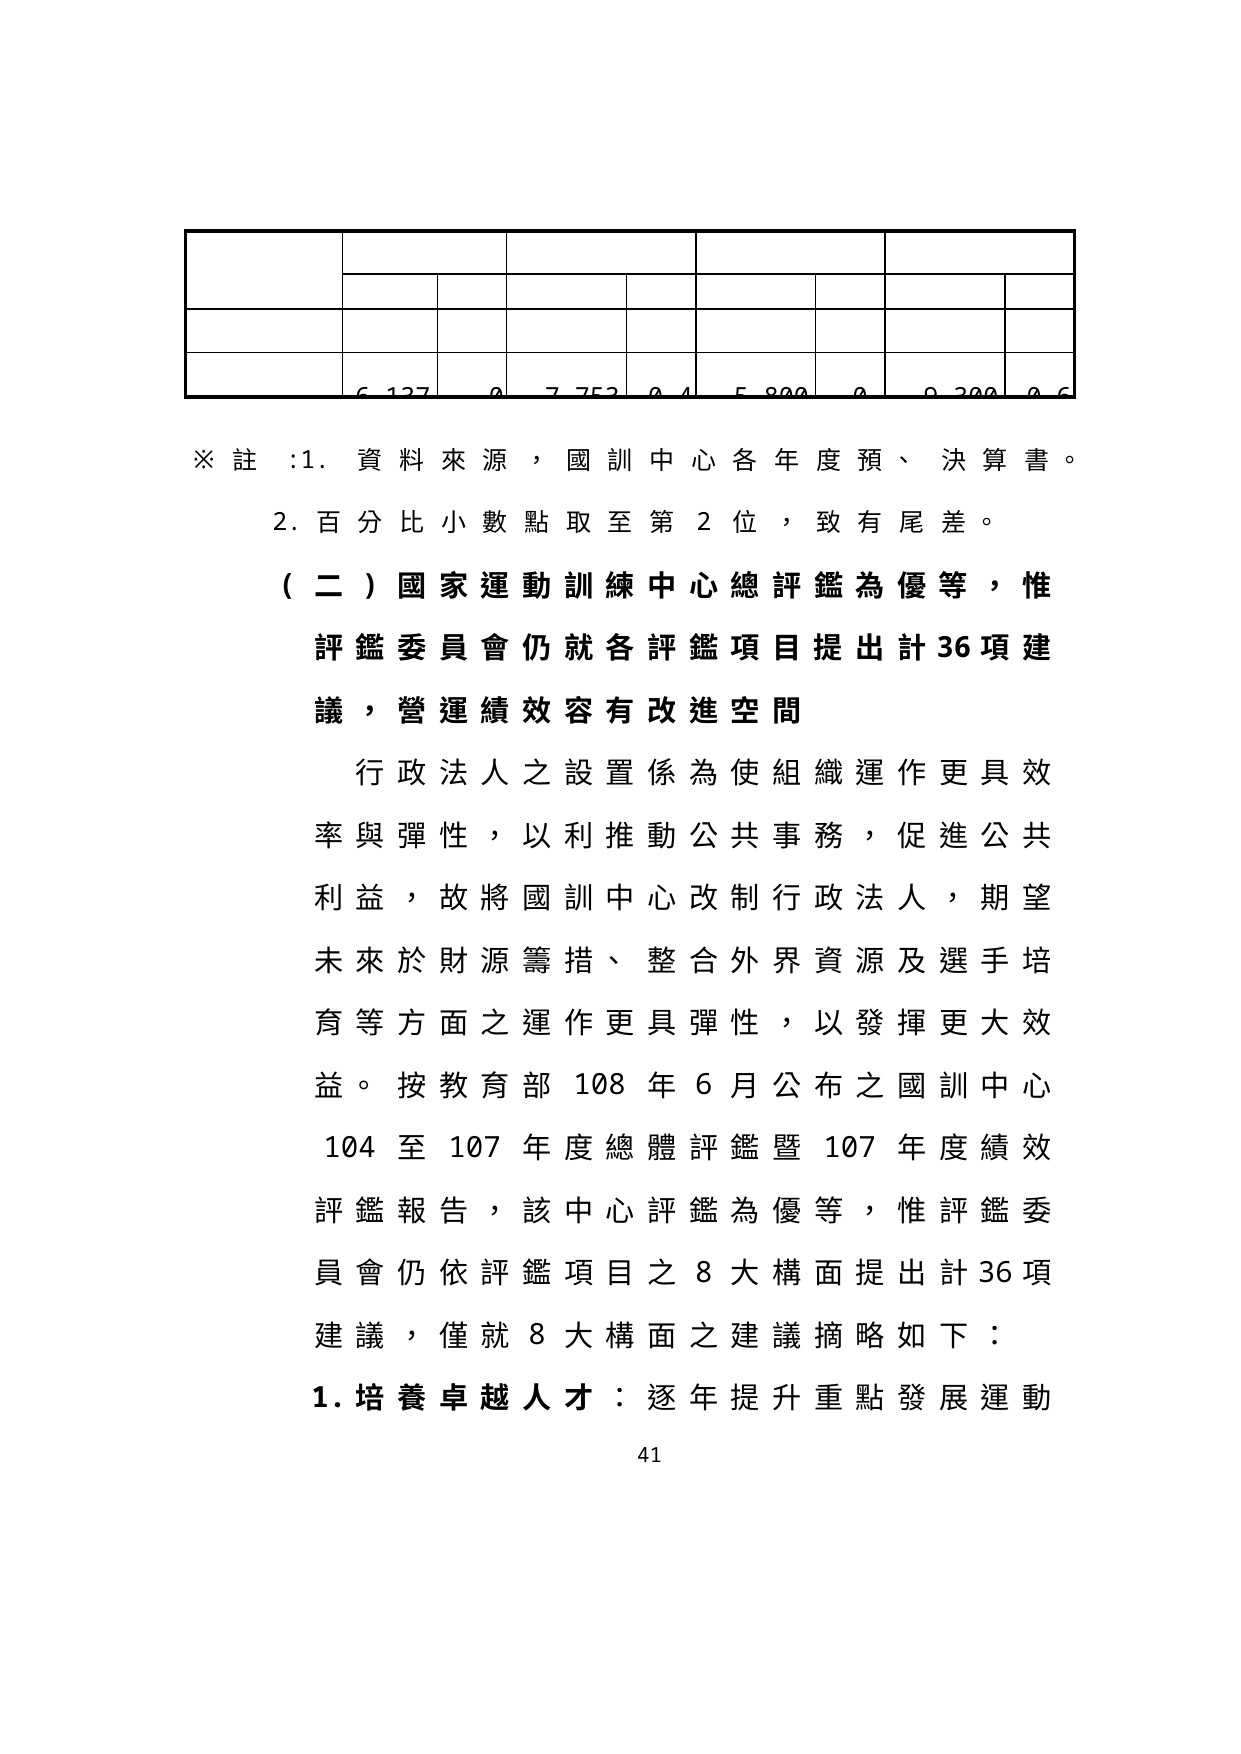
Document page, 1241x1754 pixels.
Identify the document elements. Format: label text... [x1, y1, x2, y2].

table_cell 15,113 [507, 310, 626, 352]
table_cell 5,800 [697, 353, 815, 395]
table_cell 0.64 [1006, 353, 1073, 395]
table_cell 7,753 [507, 353, 626, 395]
table_cell 金額 [886, 275, 1004, 308]
table_cell 6,681 [343, 310, 437, 352]
table_cell % [816, 275, 884, 308]
table_cell % [438, 275, 506, 308]
table_header 107年度決算 [507, 233, 695, 273]
table_cell 0.5 [816, 353, 884, 395]
table_header 106年度決算 [343, 233, 506, 273]
table_cell 金額 [697, 275, 815, 308]
table_cell 4,000 [697, 310, 815, 352]
text (二)國家運動訓練中心總評鑑為優等，惟評鑑委員會仍就各評鑑項目提出計36項建議，營運績效容有改進空間 [242, 542, 1058, 729]
table_cell 受贈收入 [187, 310, 342, 352]
text ※註:1.資料來源，國訓中心各年度預、決算書。 [183, 417, 1058, 479]
table_cell 6,137 [343, 353, 437, 395]
table_header 109年度預算 [886, 233, 1073, 273]
table_cell 0.9 [627, 310, 695, 352]
table_header 108年度預算 [697, 233, 884, 273]
table_cell % [627, 275, 695, 308]
table_header 科目 [187, 233, 342, 308]
text 2.百分比小數點取至第2位，致有尾差。 [183, 479, 1058, 542]
table_cell 金額 [343, 275, 437, 308]
table_cell 0.35 [816, 310, 884, 352]
text 行政法人之設置係為使組織運作更具效率與彈性，以利推動公共事務，促進公共利益，故將國訓中心改制行政法人，期望未來於財源籌措、整合外界資源及選手培育等方面之運作更具彈性，以發揮更大效益。按教育部108年6月公布之國訓中心104至107年度總體評鑑暨107年度績效評鑑報告，該中心評鑑為優等，惟評鑑委員會仍依評鑑項目之8大構面提出計36項建議，僅就8大構面之建議摘略如下： [271, 729, 1058, 1354]
table_cell 金額 [507, 275, 626, 308]
table_cell 9,300 [886, 353, 1004, 395]
table_cell % [1006, 275, 1073, 308]
table_cell 0.28 [1006, 310, 1073, 352]
table_cell 0.46 [627, 353, 695, 395]
table_cell 其他收入 [187, 353, 342, 395]
table_cell 0.84 [438, 310, 506, 352]
table_cell 0.77 [438, 353, 506, 395]
table_cell 4,000 [886, 310, 1004, 352]
text 1.培養卓越人才：逐年提升重點發展運動 [271, 1354, 1058, 1417]
